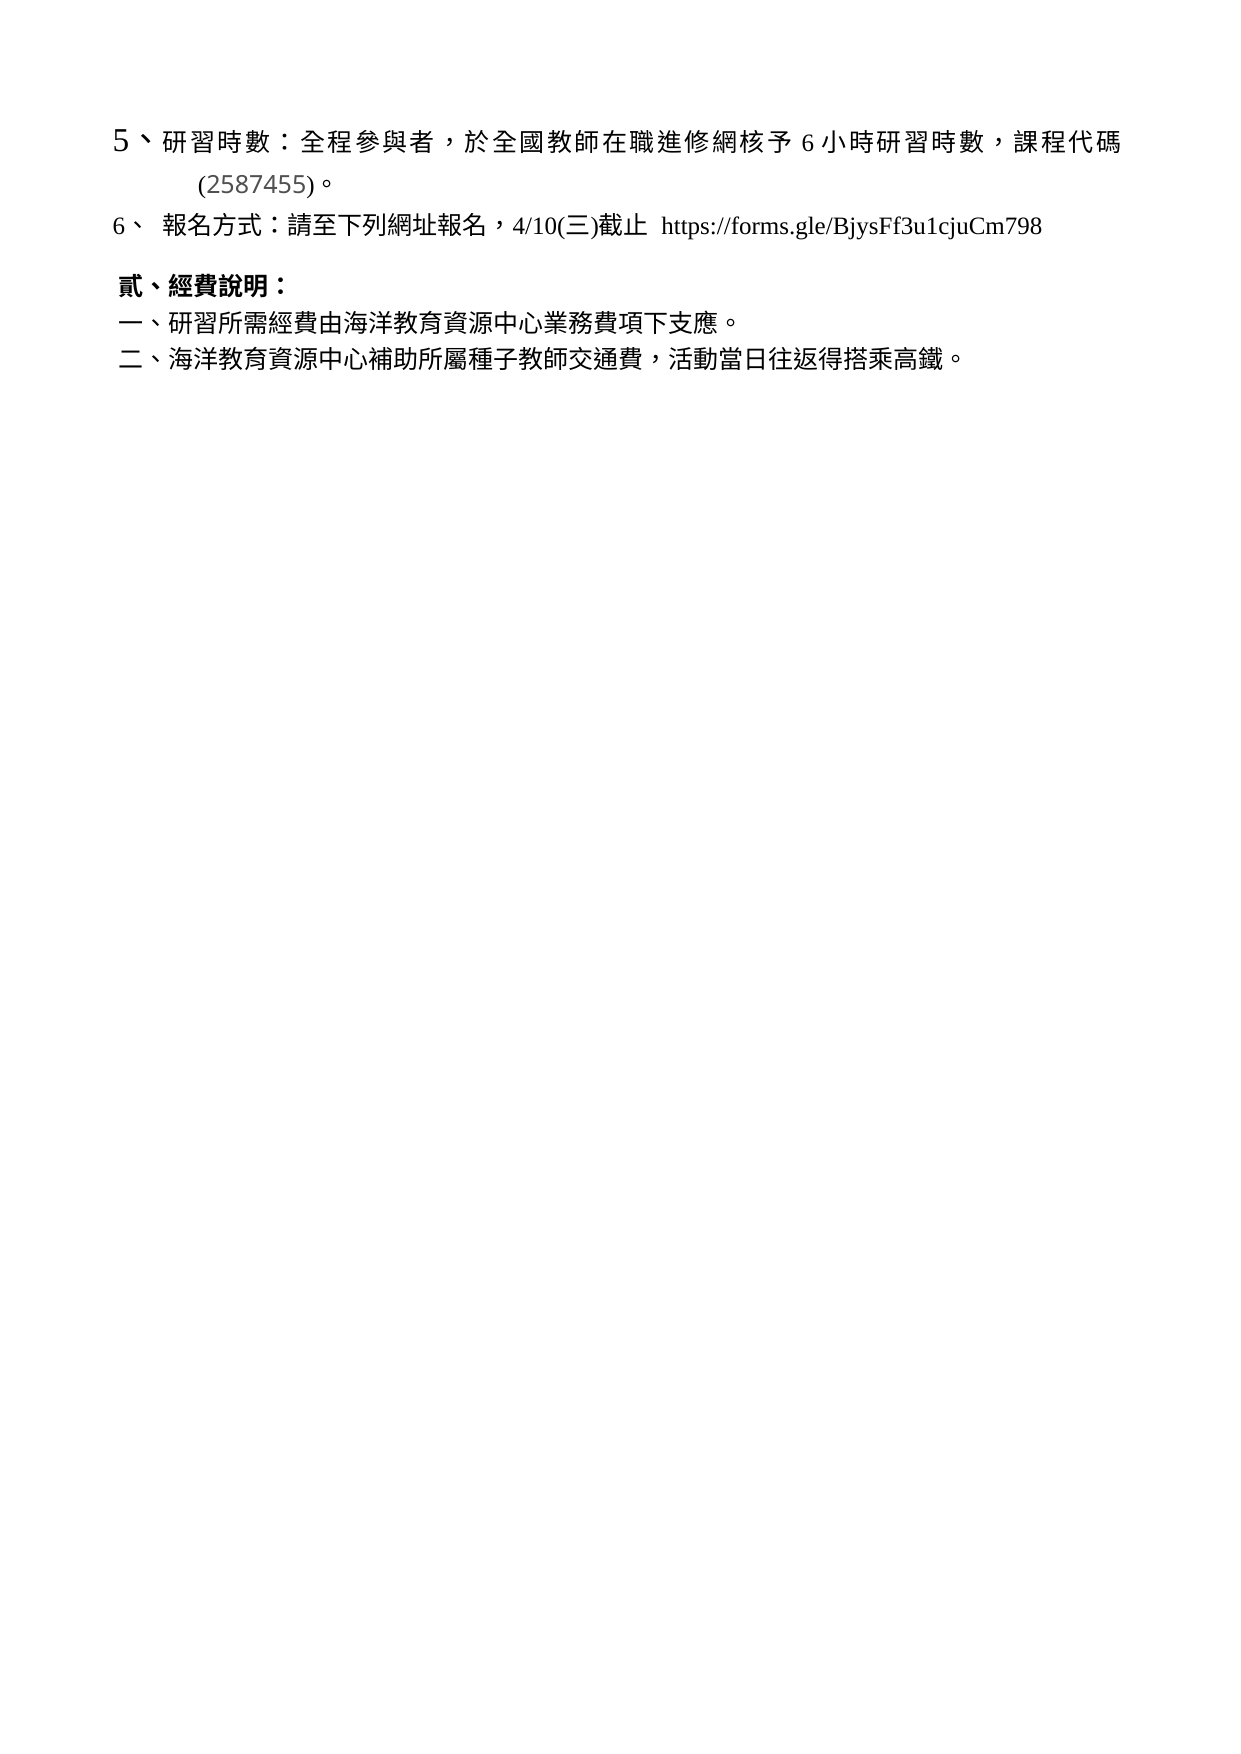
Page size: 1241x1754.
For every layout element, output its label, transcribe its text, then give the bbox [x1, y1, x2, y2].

text 一、研習所需經費由海洋教育資源中心業務費項下支應。 [118, 303, 1122, 340]
list 報名方式：請至下列網址報名，4/10(三)截止 https://forms.gle/BjysFf3u1cjuCm798 [112, 201, 1122, 243]
list 研習時數：全程參與者，於全國教師在職進修網核予6小時研習時數，課程代碼(2587455)。 [112, 118, 1122, 201]
list 經費說明： [118, 262, 1122, 303]
text 二、海洋教育資源中心補助所屬種子教師交通費，活動當日往返得搭乘高鐵。 [118, 340, 1122, 376]
